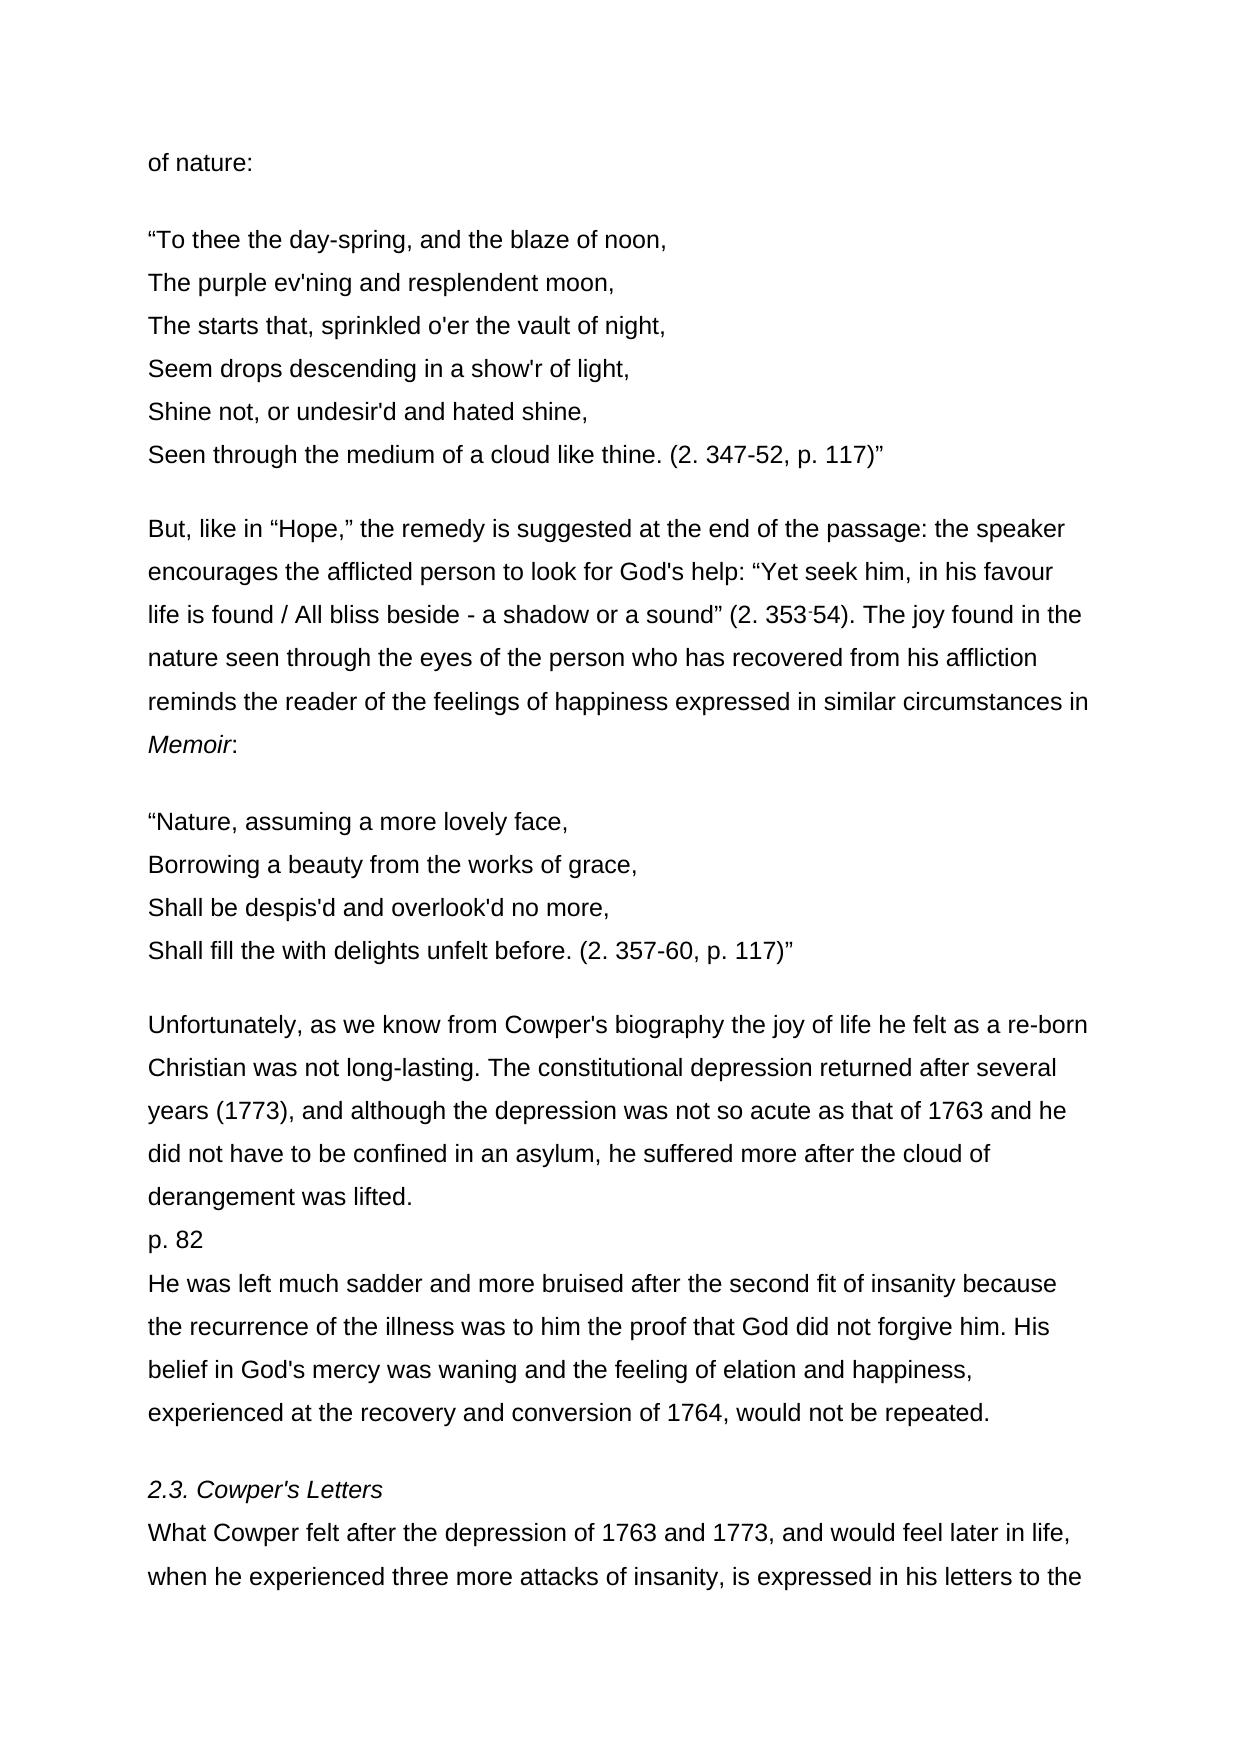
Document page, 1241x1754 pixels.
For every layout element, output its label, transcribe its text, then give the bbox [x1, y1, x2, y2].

text “To thee the day-spring, and the blaze of noon, [148, 225, 1093, 254]
text Shine not, or undesir'd and hated shine, [148, 397, 1093, 426]
text Seem drops descending in a show'r of light, [148, 354, 1093, 383]
text But, like in “Hope,” the remedy is suggested at the end of the passage: the speaker encourages the afflicted person to look for God's help: “Yet seek him, in his favour life is found / All bliss beside - a shadow or a sound” (2. 353-54). The joy found in the nature seen through the eyes of the person who has recovered from his affliction reminds the reader of the feelings of happiness expressed in similar circumstances in Memoir: [148, 514, 1093, 758]
text The starts that, sprinkled o'er the vault of night, [148, 311, 1093, 340]
text What Cowper felt after the depression of 1763 and 1773, and would feel later in life, when he experienced three more attacks of insanity, is expressed in his letters to the [148, 1518, 1093, 1590]
text Unfortunately, as we know from Cowper's biography the joy of life he felt as a re-born Christian was not long-lasting. The constitutional depression returned after several years (1773), and although the depression was not so acute as that of 1763 and he did not have to be confined in an asylum, he suffered more after the cloud of derangement was lifted. [148, 1010, 1093, 1211]
text “Nature, assuming a more lovely face, [148, 807, 1093, 836]
text Borrowing a beauty from the works of grace, [148, 850, 1093, 879]
text p. 82 [148, 1226, 1093, 1254]
text 2.3. Cowper's Letters [148, 1475, 1093, 1504]
text Shall be despis'd and overlook'd no more, [148, 893, 1093, 922]
text of nature: [148, 148, 1093, 176]
text Shall fill the with delights unfelt before. (2. 357-60, p. 117)” [148, 936, 1093, 965]
text Seen through the medium of a cloud like thine. (2. 347-52, p. 117)” [148, 441, 1093, 469]
text The purple ev'ning and resplendent moon, [148, 268, 1093, 297]
text He was left much sadder and more bruised after the second fit of insanity because the recurrence of the illness was to him the proof that God did not forgive him. His belief in God's mercy was waning and the feeling of elation and happiness, experienced at the recovery and conversion of 1764, would not be repeated. [148, 1269, 1093, 1427]
